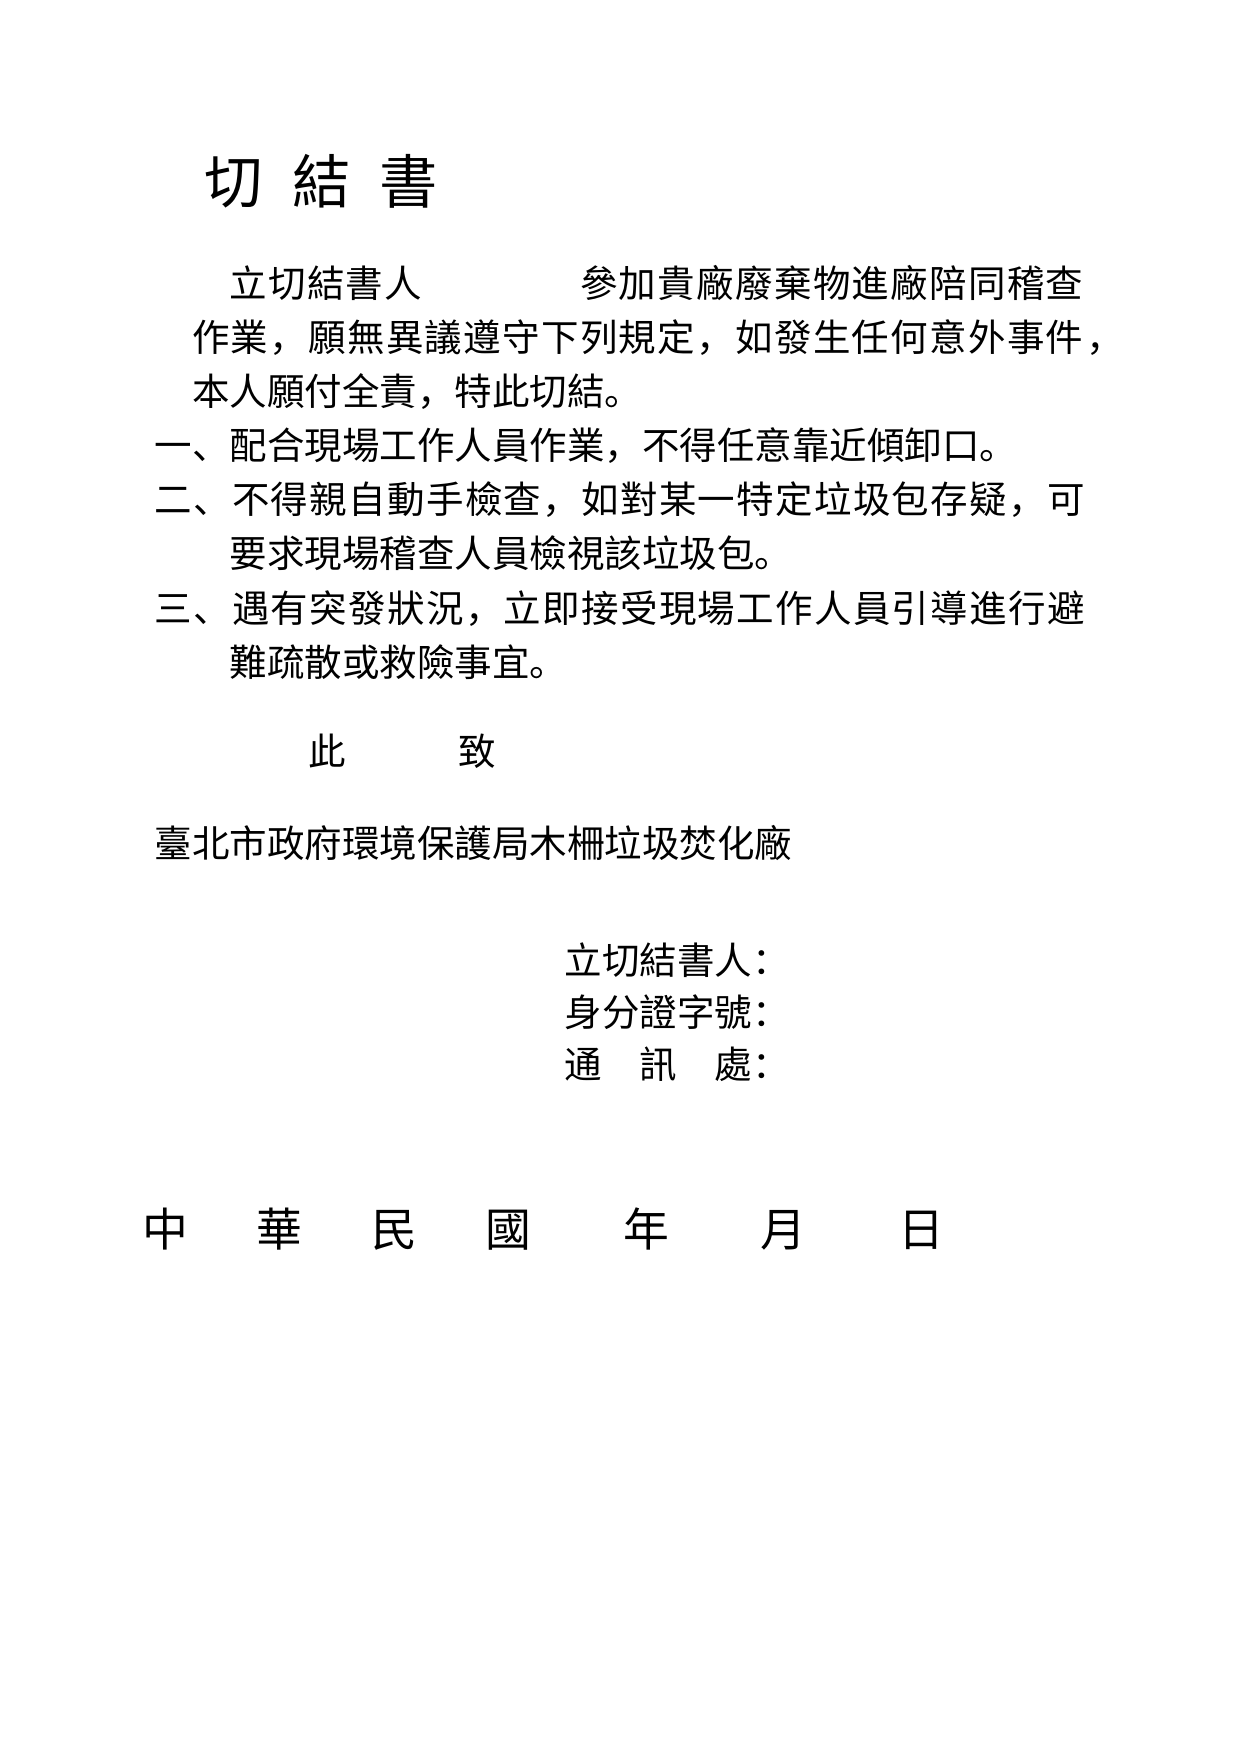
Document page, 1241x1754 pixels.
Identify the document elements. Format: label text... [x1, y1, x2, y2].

text 臺北市政府環境保護局木柵垃圾焚化廠 [154, 804, 1086, 870]
text 中 華 民 國 年 月 日 [142, 1193, 1098, 1260]
text 立切結書人： [142, 933, 1098, 985]
text 三、遇有突發狀況，立即接受現場工作人員引導進行避難疏散或救險事宜。 [154, 579, 1086, 687]
text 立切結書人 參加貴廠廢棄物進廠陪同稽查作業，願無異議遵守下列規定，如發生任何意外事件，本人願付全責，特此切結。 [192, 254, 1086, 416]
text 二、不得親自動手檢查，如對某一特定垃圾包存疑，可要求現場稽查人員檢視該垃圾包。 [154, 470, 1086, 579]
text 此 致 [142, 712, 1086, 779]
text 身分證字號： [142, 985, 1098, 1037]
text 一、配合現場工作人員作業，不得任意靠近傾卸口。 [154, 416, 1086, 470]
text 通 訊 處： [142, 1037, 1098, 1089]
text 切 結 書 [142, 136, 1098, 220]
